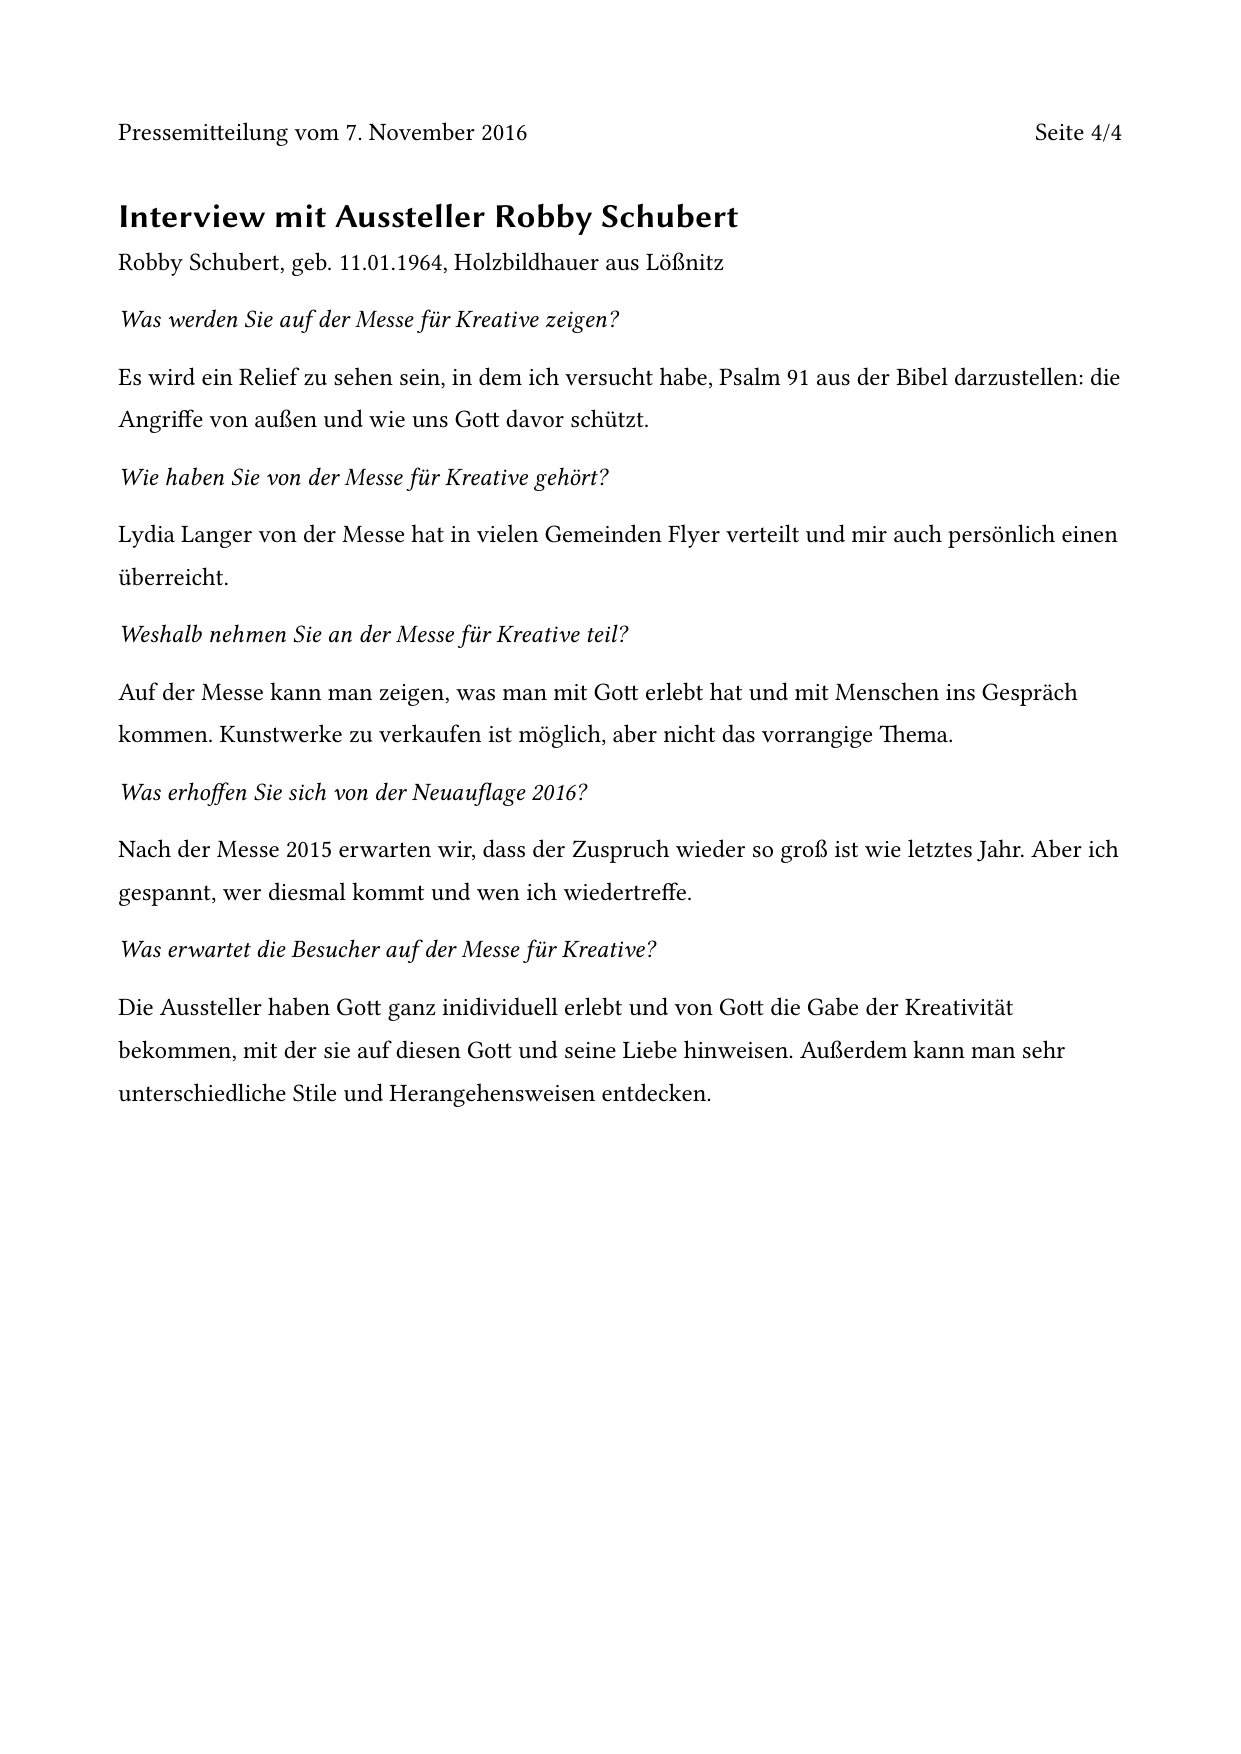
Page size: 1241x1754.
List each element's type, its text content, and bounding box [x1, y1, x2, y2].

text Es wird ein Relief zu sehen sein, in dem ich versucht habe, Psalm 91 aus der Bibel darzustellen: die Angriffe von außen und wie uns Gott davor schützt. [118, 362, 1122, 434]
text Was erhoffen Sie sich von der Neuauflage 2016? [118, 778, 1122, 806]
text Weshalb nehmen Sie an der Messe für Kreative teil? [118, 620, 1122, 649]
text Was erwartet die Besucher auf der Messe für Kreative? [118, 936, 1122, 964]
text Nach der Messe 2015 erwarten wir, dass der Zuspruch wieder so groß ist wie letztes Jahr. Aber ich gespannt, wer diesmal kommt und wen ich wiedertreffe. [118, 835, 1122, 907]
text Lydia Langer von der Messe hat in vielen Gemeinden Flyer verteilt und mir auch persönlich einen überreicht. [118, 520, 1122, 591]
text Was werden Sie auf der Messe für Kreative zeigen? [118, 305, 1122, 334]
text Wie haben Sie von der Messe für Kreative gehört? [118, 463, 1122, 491]
text Die Aussteller haben Gott ganz inidividuell erlebt und von Gott die Gabe der Kreativität bekommen, mit der sie auf diesen Gott und seine Liebe hinweisen. Außerdem kann man sehr unterschiedliche Stile und Herangehensweisen entdecken. [118, 993, 1122, 1107]
text Auf der Messe kann man zeigen, was man mit Gott erlebt hat und mit Menschen ins Gespräch kommen. Kunstwerke zu verkaufen ist möglich, aber nicht das vorrangige Thema. [118, 678, 1122, 749]
subtitle Interview mit Aussteller Robby Schubert [118, 197, 1122, 235]
text Robby Schubert, geb. 11.01.1964, Holzbildhauer aus Lößnitz [118, 248, 1122, 276]
